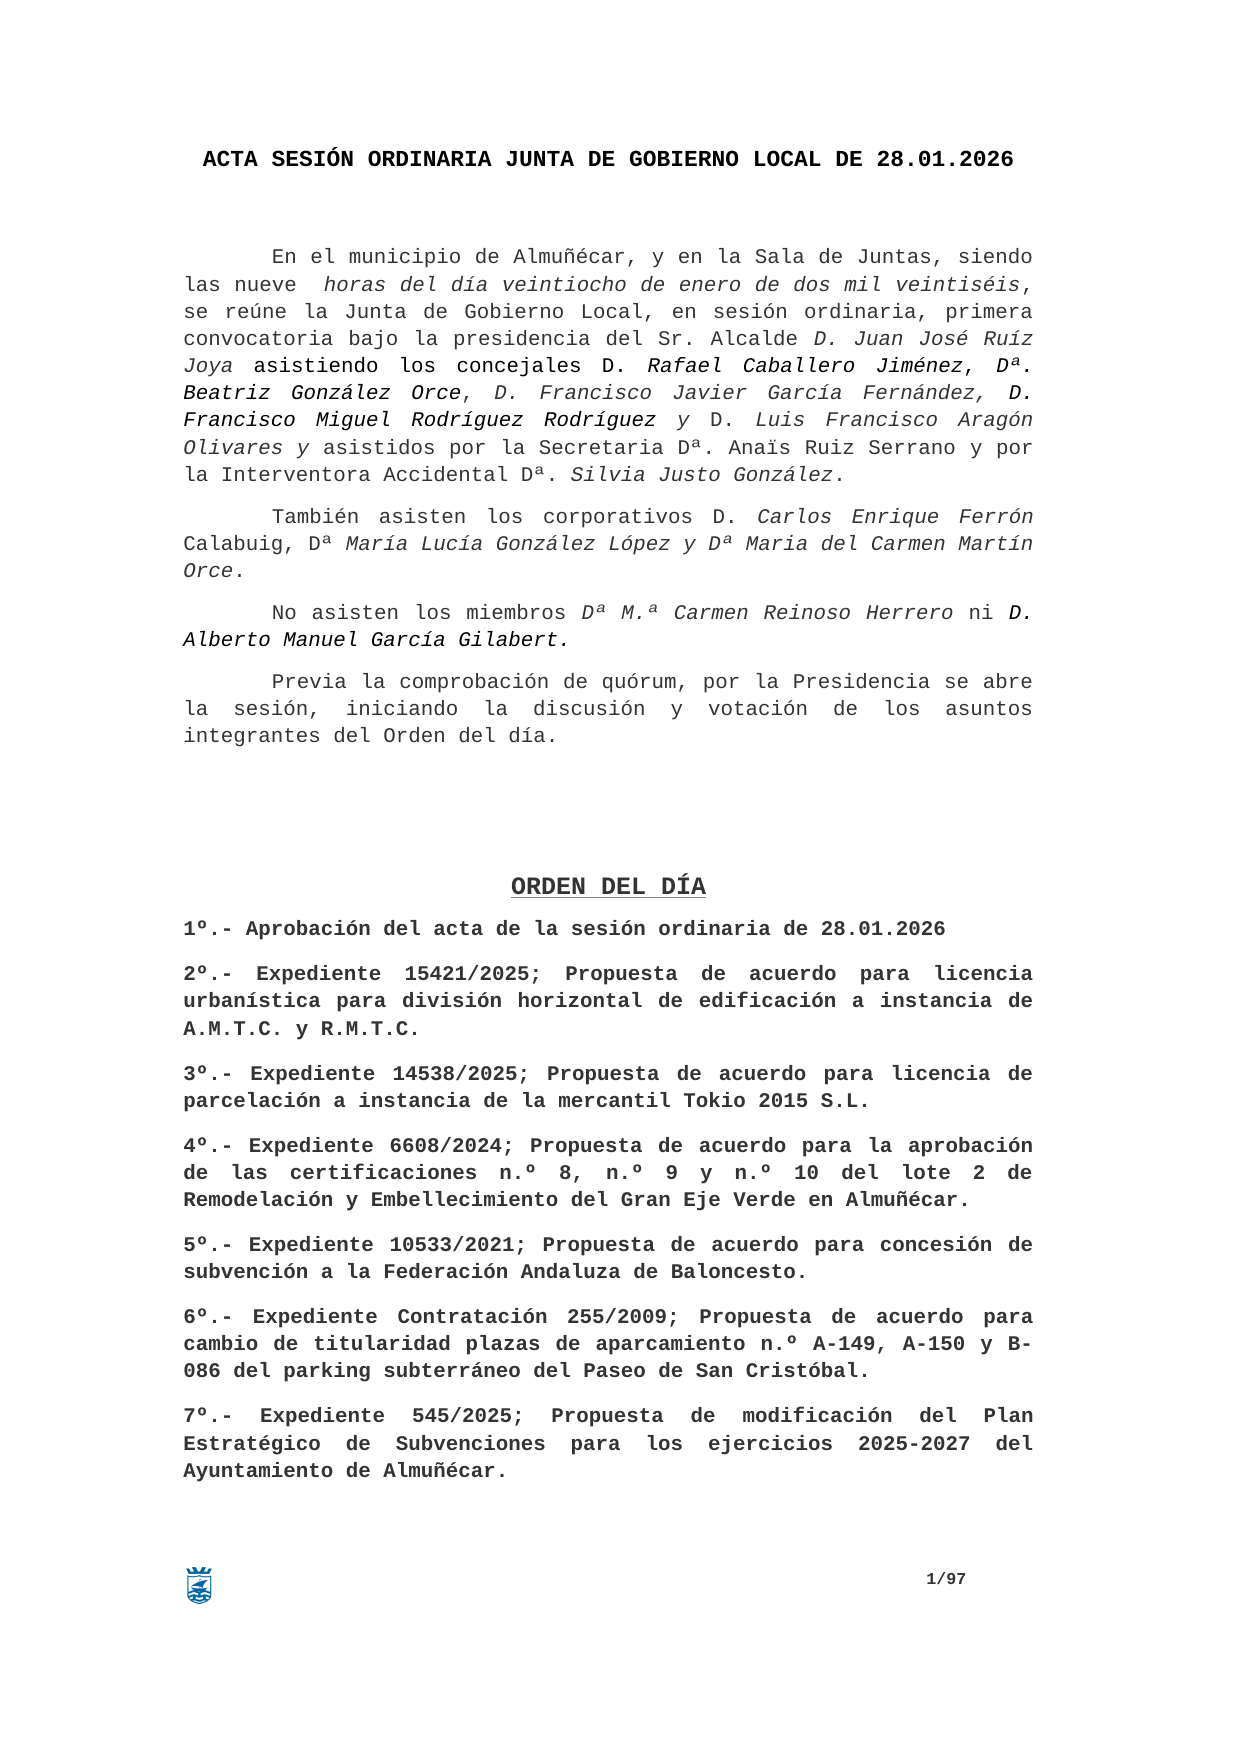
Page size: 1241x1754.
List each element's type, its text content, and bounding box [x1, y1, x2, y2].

text No asisten los miembros Dª M.ª Carmen Reinoso Herrero ni D. Alberto Manuel García Gilabert. [183, 602, 1033, 653]
text En el municipio de Almuñécar, y en la Sala de Juntas, siendo las nueve horas del día veintiocho de enero de dos mil veintiséis, se reúne la Junta de Gobierno Local, en sesión ordinaria, primera convocatoria bajo la presidencia del Sr. Alcalde D. Juan José Ruíz Joya asistiendo los concejales D. Rafael Caballero Jiménez, Dª. Beatriz González Orce, D. Francisco Javier García Fernández, D. Francisco Miguel Rodríguez Rodríguez y D. Luis Francisco Aragón Olivares y asistidos por la Secretaria Dª. Anaïs Ruiz Serrano y por la Interventora Accidental Dª. Silvia Justo González. [183, 246, 1033, 487]
text 4º.- Expediente 6608/2024; Propuesta de acuerdo para la aprobación de las certificaciones n.º 8, n.º 9 y n.º 10 del lote 2 de Remodelación y Embellecimiento del Gran Eje Verde en Almuñécar. [183, 1135, 1033, 1213]
text 5º.- Expediente 10533/2021; Propuesta de acuerdo para concesión de subvención a la Federación Andaluza de Baloncesto. [183, 1234, 1033, 1285]
subtitle ORDEN DEL DÍA [183, 873, 1033, 902]
text 6º.- Expediente Contratación 255/2009; Propuesta de acuerdo para cambio de titularidad plazas de aparcamiento n.º A-149, A-150 y B-086 del parking subterráneo del Paseo de San Cristóbal. [183, 1306, 1033, 1384]
text 1º.- Aprobación del acta de la sesión ordinaria de 28.01.2026 [183, 918, 1033, 942]
text 2º.- Expediente 15421/2025; Propuesta de acuerdo para licencia urbanística para división horizontal de edificación a instancia de A.M.T.C. y R.M.T.C. [183, 963, 1033, 1041]
text Previa la comprobación de quórum, por la Presidencia se abre la sesión, iniciando la discusión y votación de los asuntos integrantes del Orden del día. [183, 671, 1033, 749]
text 7º.- Expediente 545/2025; Propuesta de modificación del Plan Estratégico de Subvenciones para los ejercicios 2025-2027 del Ayuntamiento de Almuñécar. [183, 1405, 1033, 1483]
text 3º.- Expediente 14538/2025; Propuesta de acuerdo para licencia de parcelación a instancia de la mercantil Tokio 2015 S.L. [183, 1063, 1033, 1113]
text También asisten los corporativos D. Carlos Enrique Ferrón Calabuig, Dª María Lucía González López y Dª Maria del Carmen Martín Orce. [183, 506, 1033, 584]
picture [183, 1562, 214, 1607]
text ACTA SESIÓN ORDINARIA JUNTA DE GOBIERNO LOCAL DE 28.01.2026 [183, 148, 1033, 173]
